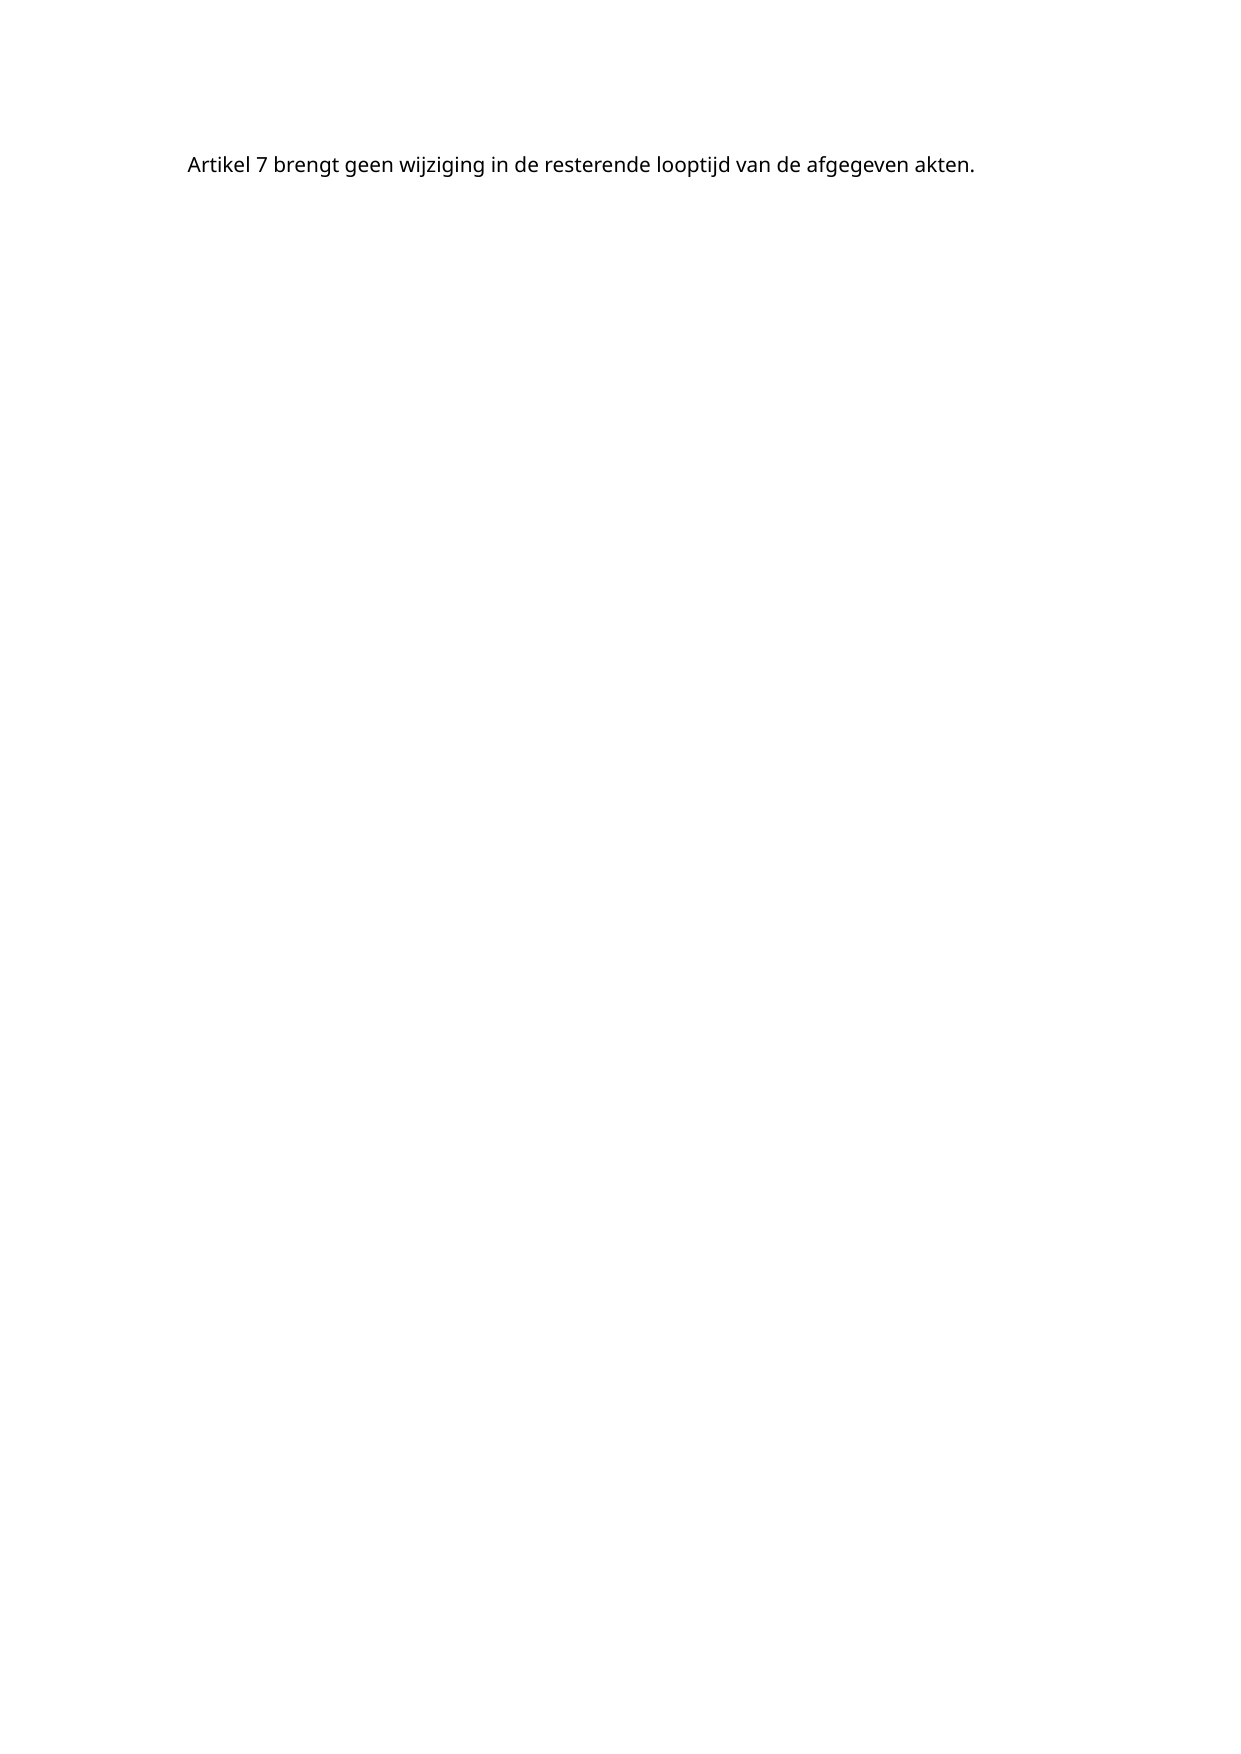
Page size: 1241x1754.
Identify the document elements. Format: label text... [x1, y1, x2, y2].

text Artikel 7 brengt geen wijziging in de resterende looptijd van de afgegeven akten. [187, 150, 1053, 178]
